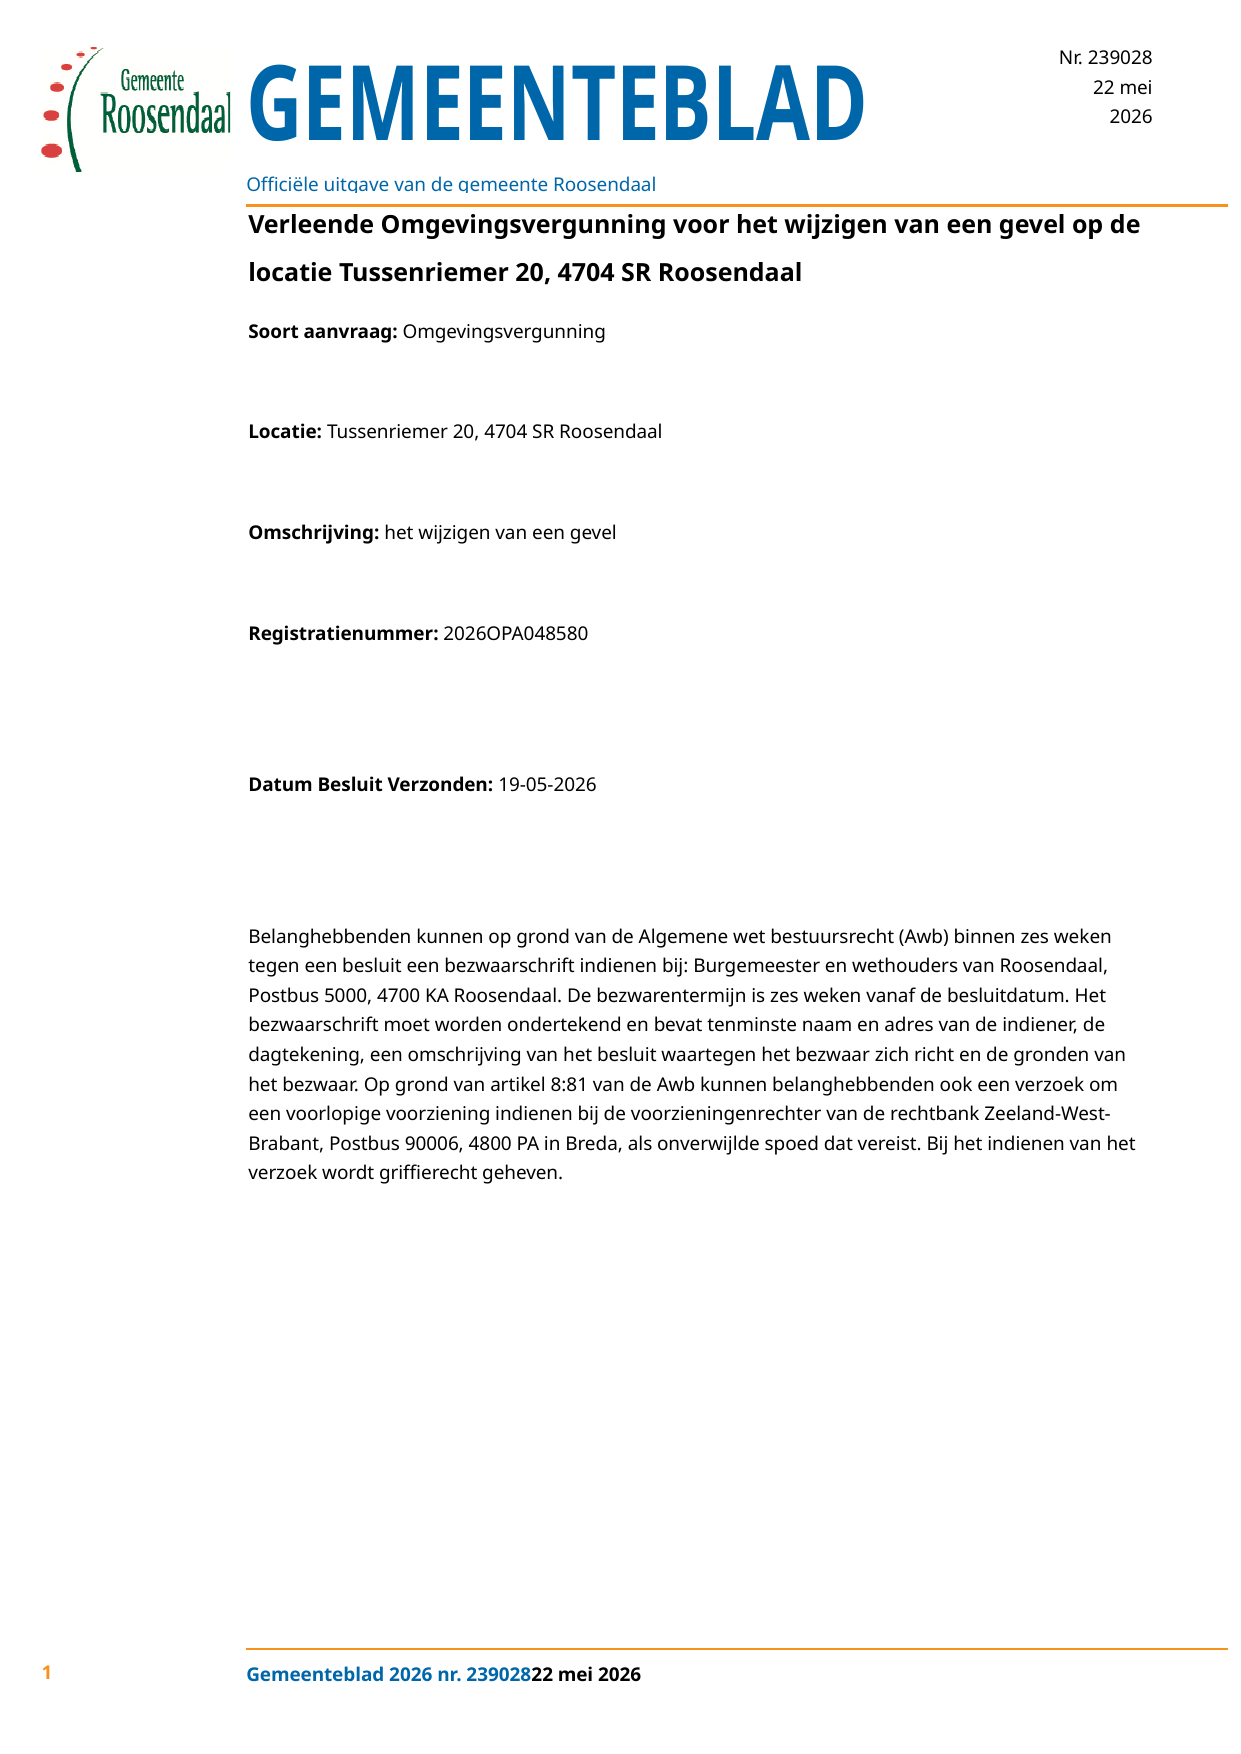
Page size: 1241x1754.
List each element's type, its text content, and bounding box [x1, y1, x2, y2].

text Belanghebbenden kunnen op grond van de Algemene wet bestuursrecht (Awb) binnen zes weken tegen een besluit een bezwaarschrift indienen bij: Burgemeester en wethouders van Roosendaal, Postbus 5000, 4700 KA Roosendaal. De bezwarentermijn is zes weken vanaf de besluitdatum. Het bezwaarschrift moet worden ondertekend en bevat tenminste naam en adres van de indiener, de dagtekening, een omschrijving van het besluit waartegen het bezwaar zich richt en de gronden van het bezwaar. Op grond van artikel 8:81 van de Awb kunnen belanghebbenden ook een verzoek om een voorlopige voorziening indienen bij de voorzieningenrechter van de rechtbank Zeeland-West-Brabant, Postbus 90006, 4800 PA in Breda, als onverwijlde spoed dat vereist. Bij het indienen van het verzoek wordt griffierecht geheven. [248, 923, 1152, 1185]
text Locatie: Tussenriemer 20, 4704 SR Roosendaal [248, 419, 1152, 444]
text Datum Besluit Verzonden: 19-05-2026 [248, 772, 1152, 797]
picture [41, 47, 231, 172]
text Omschrijving: het wijzigen van een gevel [248, 519, 1152, 545]
text Registratienummer: 2026OPA048580 [248, 620, 1152, 646]
text Soort aanvraag: Omgevingsvergunning [248, 318, 1152, 344]
text Verleende Omgevingsvergunning voor het wijzigen van een gevel op de locatie Tussenriemer 20, 4704 SR Roosendaal [248, 207, 1152, 288]
